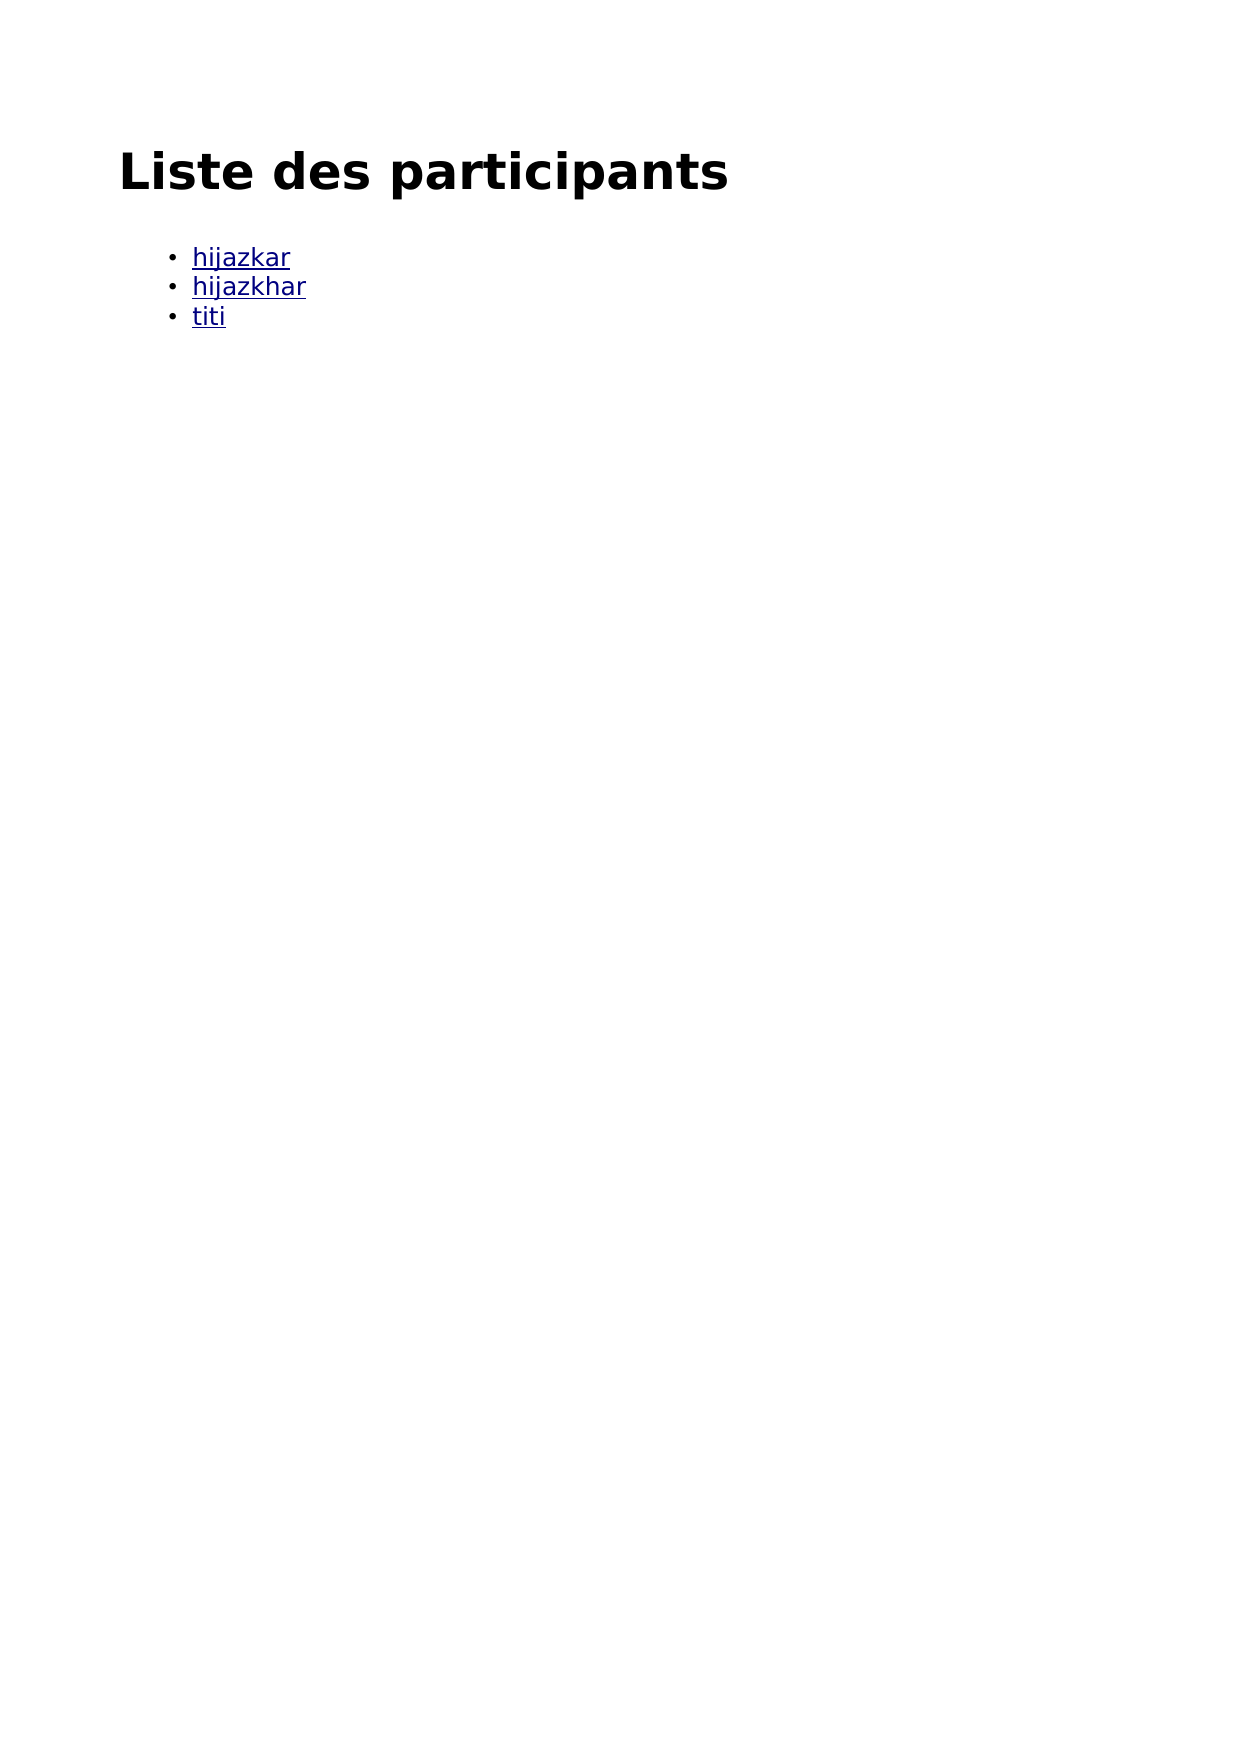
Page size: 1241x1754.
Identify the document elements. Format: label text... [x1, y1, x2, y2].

subtitle Liste des participants [118, 143, 1122, 201]
list hijazkhar [177, 272, 1122, 302]
list hijazkar [177, 243, 1122, 272]
list titi [177, 302, 1122, 331]
